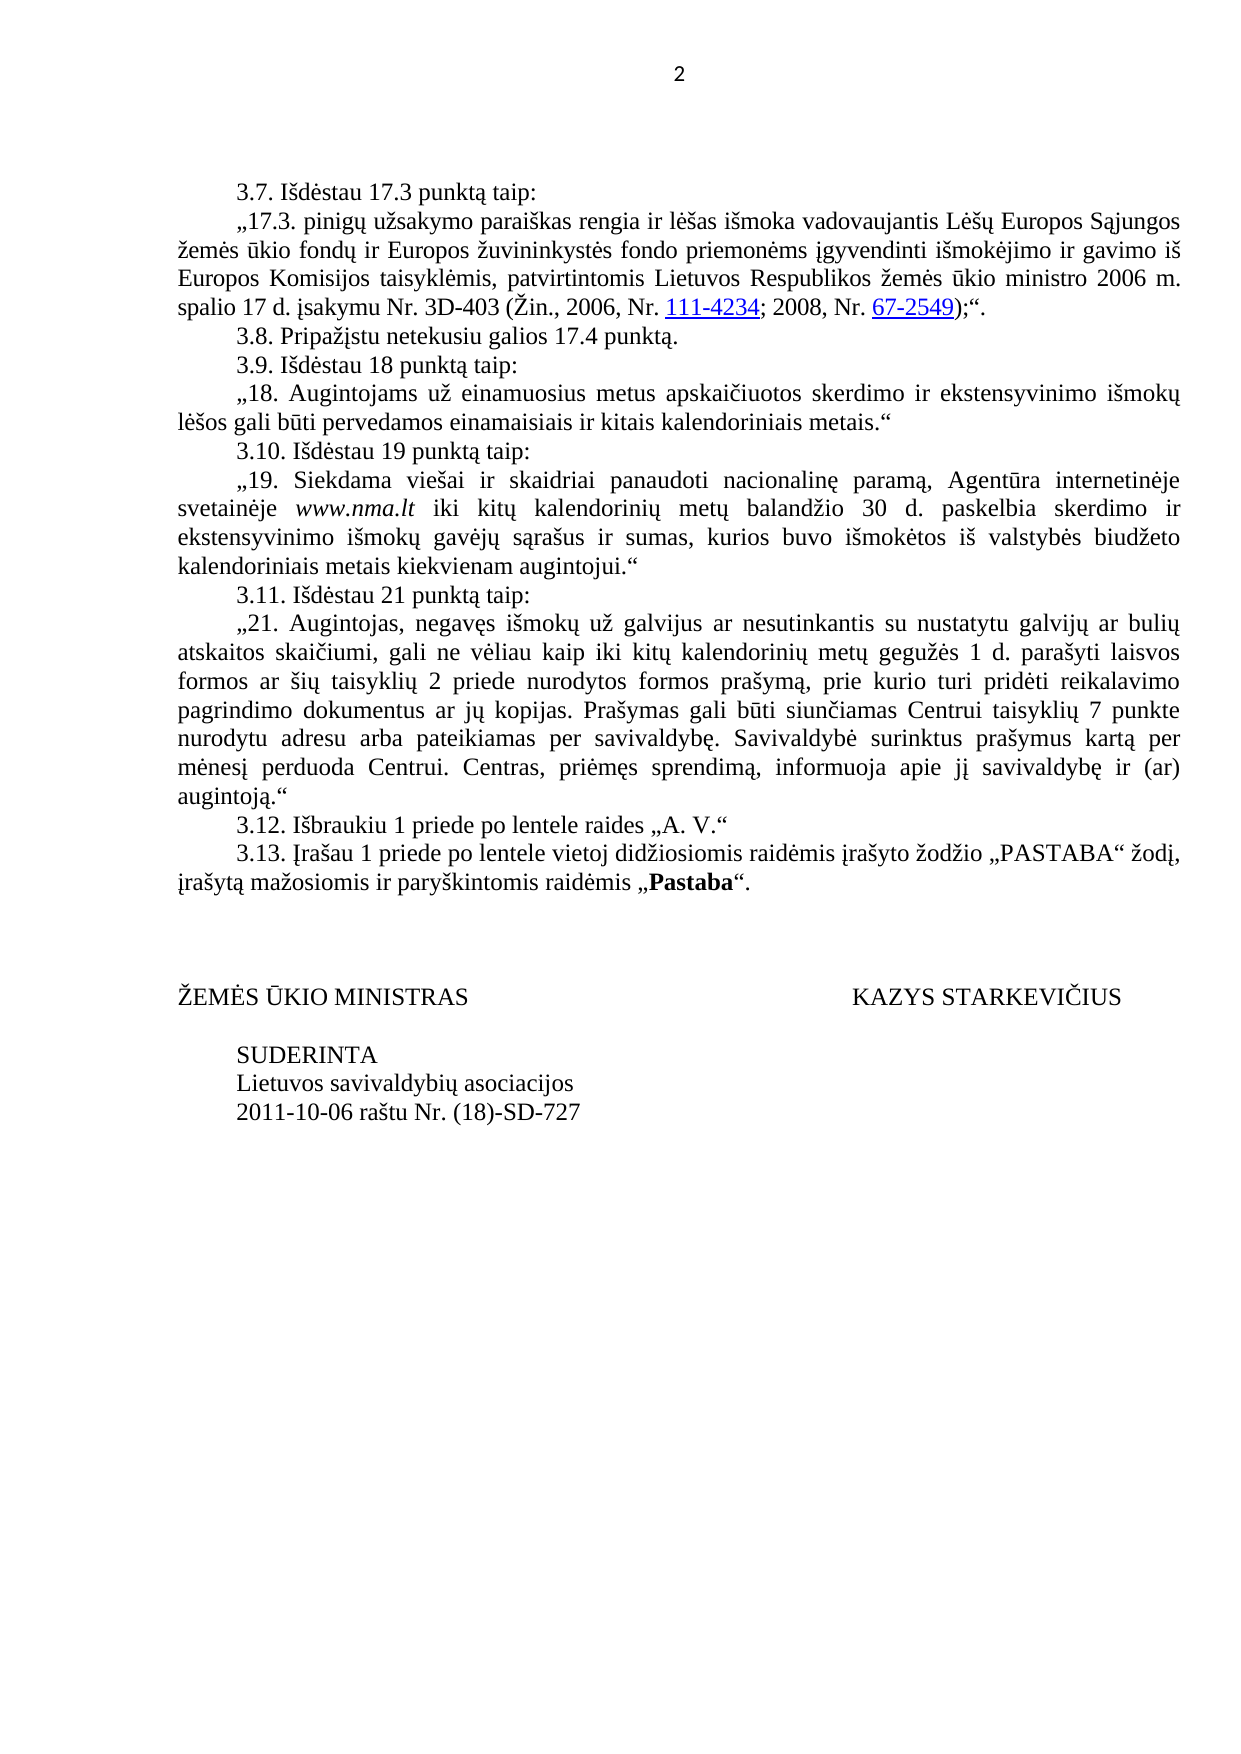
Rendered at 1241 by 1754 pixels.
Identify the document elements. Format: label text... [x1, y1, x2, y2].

text 3.12. Išbraukiu 1 priede po lentele raides „A. V.“ [177, 810, 1181, 838]
text Lietuvos savivaldybių asociacijos [177, 1068, 1181, 1097]
text 3.7. Išdėstau 17.3 punktą taip: [177, 177, 1181, 206]
text Žemės ūkio ministras Kazys Starkevičius [177, 982, 1181, 1011]
text 2011-10-06 raštu Nr. (18)-SD-727 [177, 1097, 1181, 1126]
text „17.3. pinigų užsakymo paraiškas rengia ir lėšas išmoka vadovaujantis Lėšų Europos Sąjungos žemės ūkio fondų ir Europos žuvininkystės fondo priemonėms įgyvendinti išmokėjimo ir gavimo iš Europos Komisijos taisyklėmis, patvirtintomis Lietuvos Respublikos žemės ūkio ministro 2006 m. spalio 17 d. įsakymu Nr. 3D-403 (Žin., 2006, Nr. 111-4234; 2008, Nr. 67-2549);“. [177, 206, 1181, 321]
text 3.10. Išdėstau 19 punktą taip: [177, 436, 1181, 465]
text 3.11. Išdėstau 21 punktą taip: [177, 580, 1181, 608]
text 3.9. Išdėstau 18 punktą taip: [177, 350, 1181, 378]
text 3.8. Pripažįstu netekusiu galios 17.4 punktą. [177, 321, 1181, 350]
text „21. Augintojas, negavęs išmokų už galvijus ar nesutinkantis su nustatytu galvijų ar bulių atskaitos skaičiumi, gali ne vėliau kaip iki kitų kalendorinių metų gegužės 1 d. parašyti laisvos formos ar šių taisyklių 2 priede nurodytos formos prašymą, prie kurio turi pridėti reikalavimo pagrindimo dokumentus ar jų kopijas. Prašymas gali būti siunčiamas Centrui taisyklių 7 punkte nurodytu adresu arba pateikiamas per savivaldybę. Savivaldybė surinktus prašymus kartą per mėnesį perduoda Centrui. Centras, priėmęs sprendimą, informuoja apie jį savivaldybę ir (ar) augintoją.“ [177, 608, 1181, 810]
text „19. Siekdama viešai ir skaidriai panaudoti nacionalinę paramą, Agentūra internetinėje svetainėje www.nma.lt iki kitų kalendorinių metų balandžio 30 d. paskelbia skerdimo ir ekstensyvinimo išmokų gavėjų sąrašus ir sumas, kurios buvo išmokėtos iš valstybės biudžeto kalendoriniais metais kiekvienam augintojui.“ [177, 465, 1181, 580]
text SUDERINTA [177, 1040, 1181, 1068]
text 3.13. Įrašau 1 priede po lentele vietoj didžiosiomis raidėmis įrašyto žodžio „PASTABA“ žodį, įrašytą mažosiomis ir paryškintomis raidėmis „Pastaba“. [177, 838, 1181, 896]
text „18. Augintojams už einamuosius metus apskaičiuotos skerdimo ir ekstensyvinimo išmokų lėšos gali būti pervedamos einamaisiais ir kitais kalendoriniais metais.“ [177, 378, 1181, 436]
